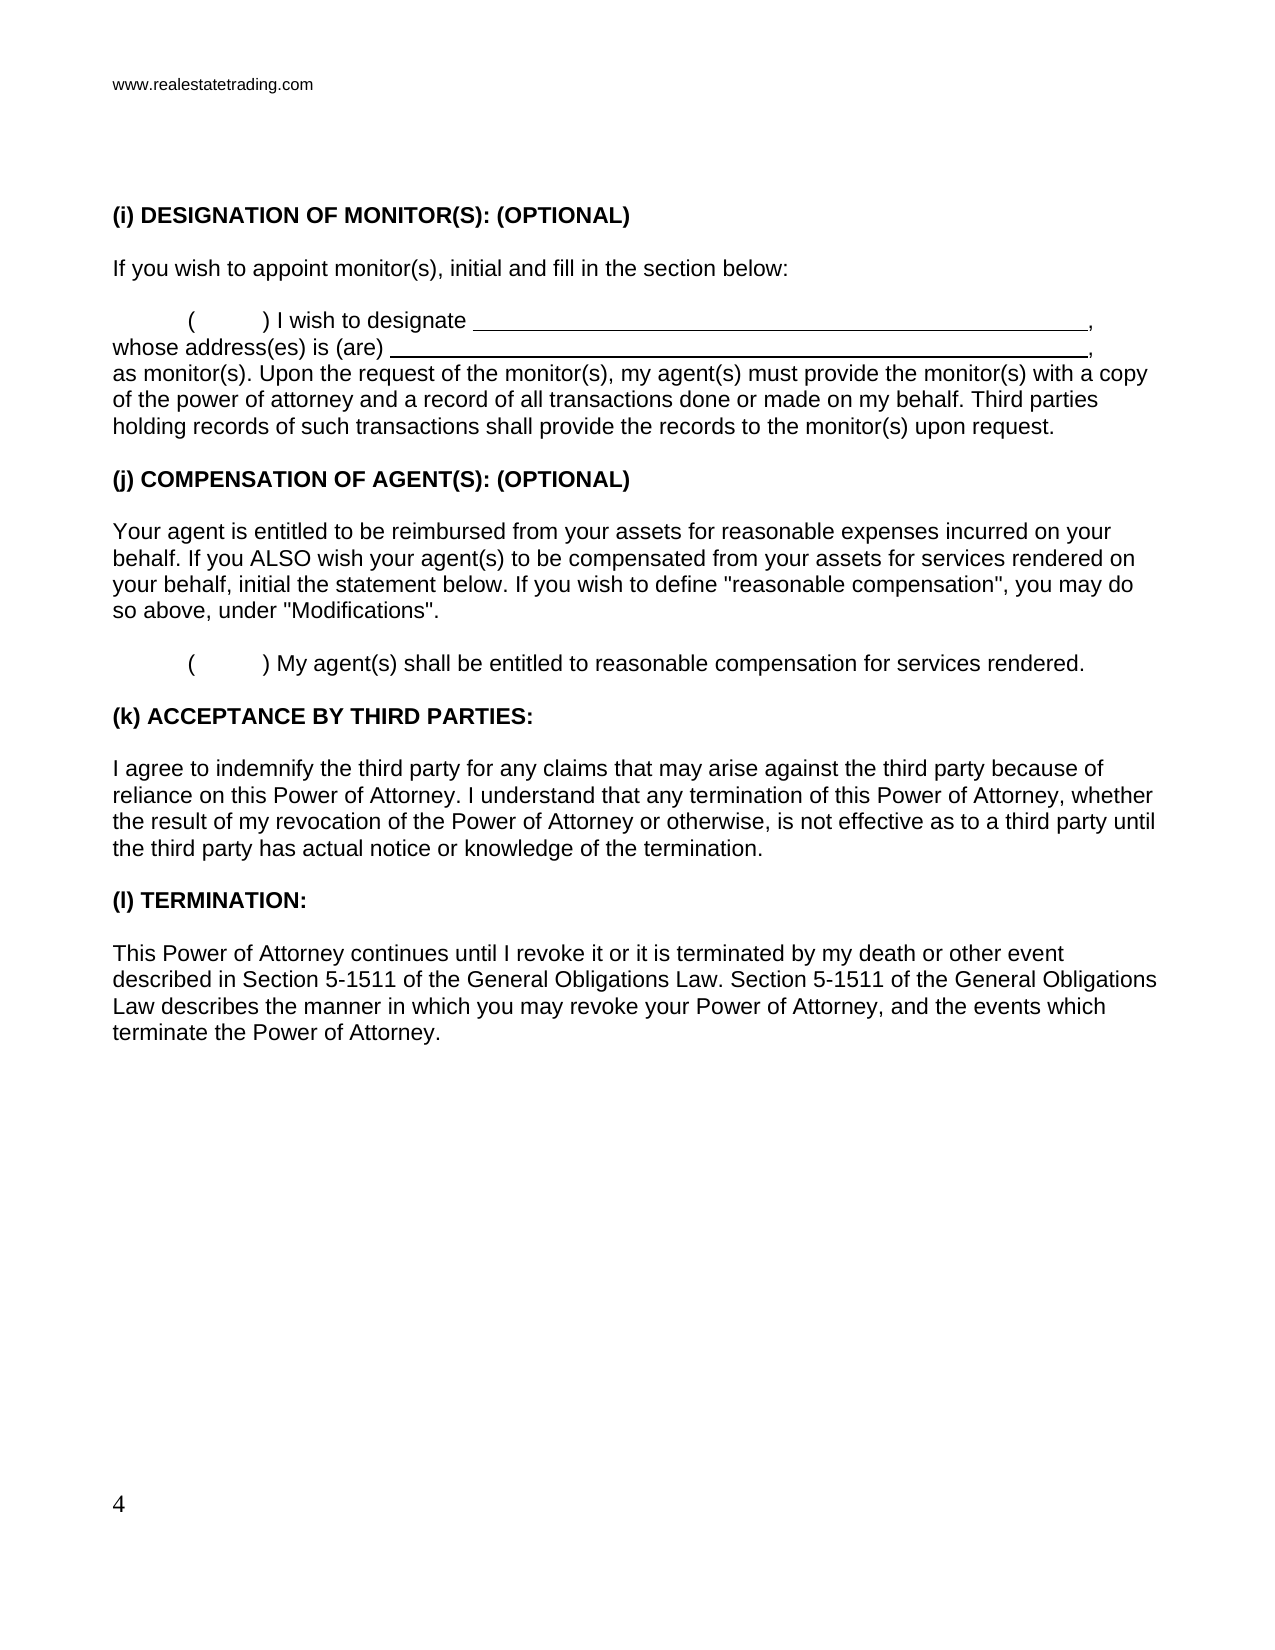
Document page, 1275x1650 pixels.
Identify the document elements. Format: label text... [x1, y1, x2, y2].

text Your agent is entitled to be reimbursed from your assets for reasonable expenses incurred on your behalf. If you ALSO wish your agent(s) to be compensated from your assets for services rendered on your behalf, initial the statement below. If you wish to define "reasonable compensation", you may do so above, under "Modifications". [112, 518, 1162, 624]
text If you wish to appoint monitor(s), initial and fill in the section below: [112, 255, 1162, 281]
text I agree to indemnify the third party for any claims that may arise against the third party because of reliance on this Power of Attorney. I understand that any termination of this Power of Attorney, whether the result of my revocation of the Power of Attorney or otherwise, is not effective as to a third party until the third party has actual notice or knowledge of the termination. [112, 755, 1162, 861]
text (k) ACCEPTANCE BY THIRD PARTIES: [112, 703, 1162, 729]
text (l) TERMINATION: [112, 887, 1162, 913]
text (i) DESIGNATION OF MONITOR(S): (OPTIONAL) [112, 202, 1162, 228]
text ( ) I wish to designate , [187, 307, 1162, 334]
text (j) COMPENSATION OF AGENT(S): (OPTIONAL) [112, 466, 1162, 492]
text This Power of Attorney continues until I revoke it or it is terminated by my death or other event described in Section 5-1511 of the General Obligations Law. Section 5-1511 of the General Obligations Law describes the manner in which you may revoke your Power of Attorney, and the events which terminate the Power of Attorney. [112, 940, 1162, 1045]
text as monitor(s). Upon the request of the monitor(s), my agent(s) must provide the monitor(s) with a copy of the power of attorney and a record of all transactions done or made on my behalf. Third parties holding records of such transactions shall provide the records to the monitor(s) upon request. [112, 360, 1162, 439]
text ( ) My agent(s) shall be entitled to reasonable compensation for services rendered. [187, 650, 1162, 676]
text whose address(es) is (are) , [112, 334, 1162, 360]
